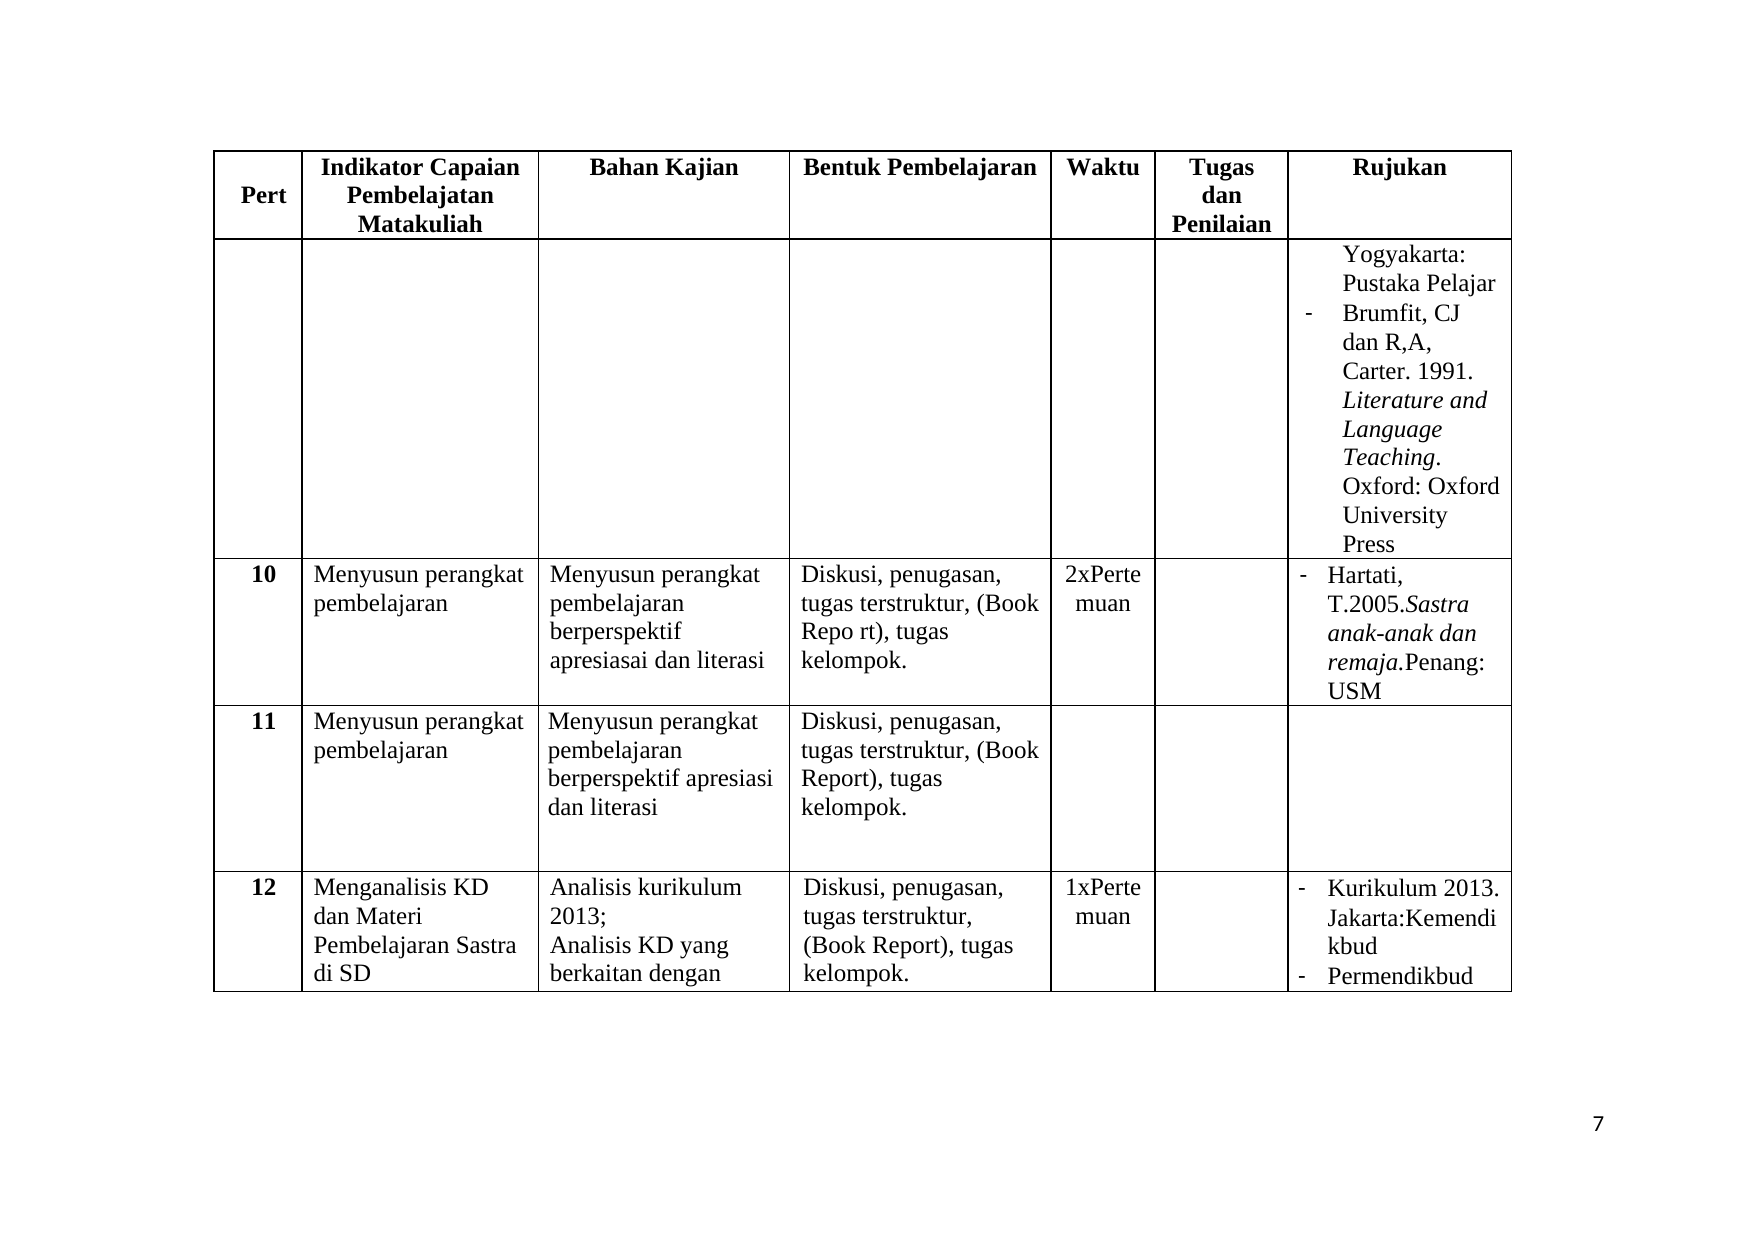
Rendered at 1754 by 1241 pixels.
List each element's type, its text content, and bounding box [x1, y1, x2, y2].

table_cell 12 [215, 872, 301, 991]
table_cell [1052, 706, 1154, 871]
table_cell [215, 240, 301, 557]
table_cell Diskusi, penugasan, tugas terstruktur, (Book Report), tugas kelompok. [790, 706, 1050, 871]
table_cell 2xPertemuan [1052, 559, 1154, 704]
table_cell Diskusi, penugasan, tugas terstruktur, (Book Repo rt), tugas kelompok. [790, 559, 1050, 704]
table_header Indikator Capaian Pembelajatan Matakuliah [303, 152, 538, 238]
table_cell [1156, 706, 1287, 871]
table_cell Yogyakarta: Pustaka Pelajar Brumfit, CJ dan R,A, Carter. 1991. Literature and Language Teaching. Oxford: Oxford University Press [1289, 240, 1511, 557]
table_cell [1289, 706, 1511, 871]
table_header Tugas dan Penilaian [1156, 152, 1287, 238]
table_cell [790, 240, 1050, 557]
table_cell [303, 240, 538, 557]
table_cell Diskusi, penugasan, tugas terstruktur, (Book Report), tugas kelompok. [790, 872, 1050, 991]
table_header Waktu [1052, 152, 1154, 238]
table_header Pert [215, 152, 301, 238]
table_cell [1052, 240, 1154, 557]
table_cell Menyusun perangkat pembelajaran berperspektif apresiasai dan literasi [539, 559, 789, 704]
table_cell [539, 240, 789, 557]
table_cell Menyusun perangkat pembelajaran [303, 706, 538, 871]
table_cell Menyusun perangkat pembelajaran [303, 559, 538, 704]
table_cell 11 [215, 706, 301, 871]
table_cell Hartati, T.2005.Sastra anak-anak dan remaja.Penang:USM [1289, 559, 1511, 704]
table_header Bentuk Pembelajaran [790, 152, 1050, 238]
table_header Bahan Kajian [539, 152, 789, 238]
table_header Rujukan [1289, 152, 1511, 238]
table_cell [1156, 559, 1287, 704]
table_cell 10 [215, 559, 301, 704]
table_cell Analisis kurikulum 2013; Analisis KD yang berkaitan dengan [539, 872, 789, 991]
table_cell [1156, 240, 1287, 557]
table_cell Menganalisis KD dan Materi Pembelajaran Sastra di SD [303, 872, 538, 991]
table_cell Kurikulum 2013. Jakarta:Kemendikbud Permendikbud [1289, 872, 1511, 991]
table_cell 1xPertemuan [1052, 872, 1154, 991]
table_cell Menyusun perangkat pembelajaran berperspektif apresiasi dan literasi [539, 706, 789, 871]
table_cell [1156, 872, 1287, 991]
